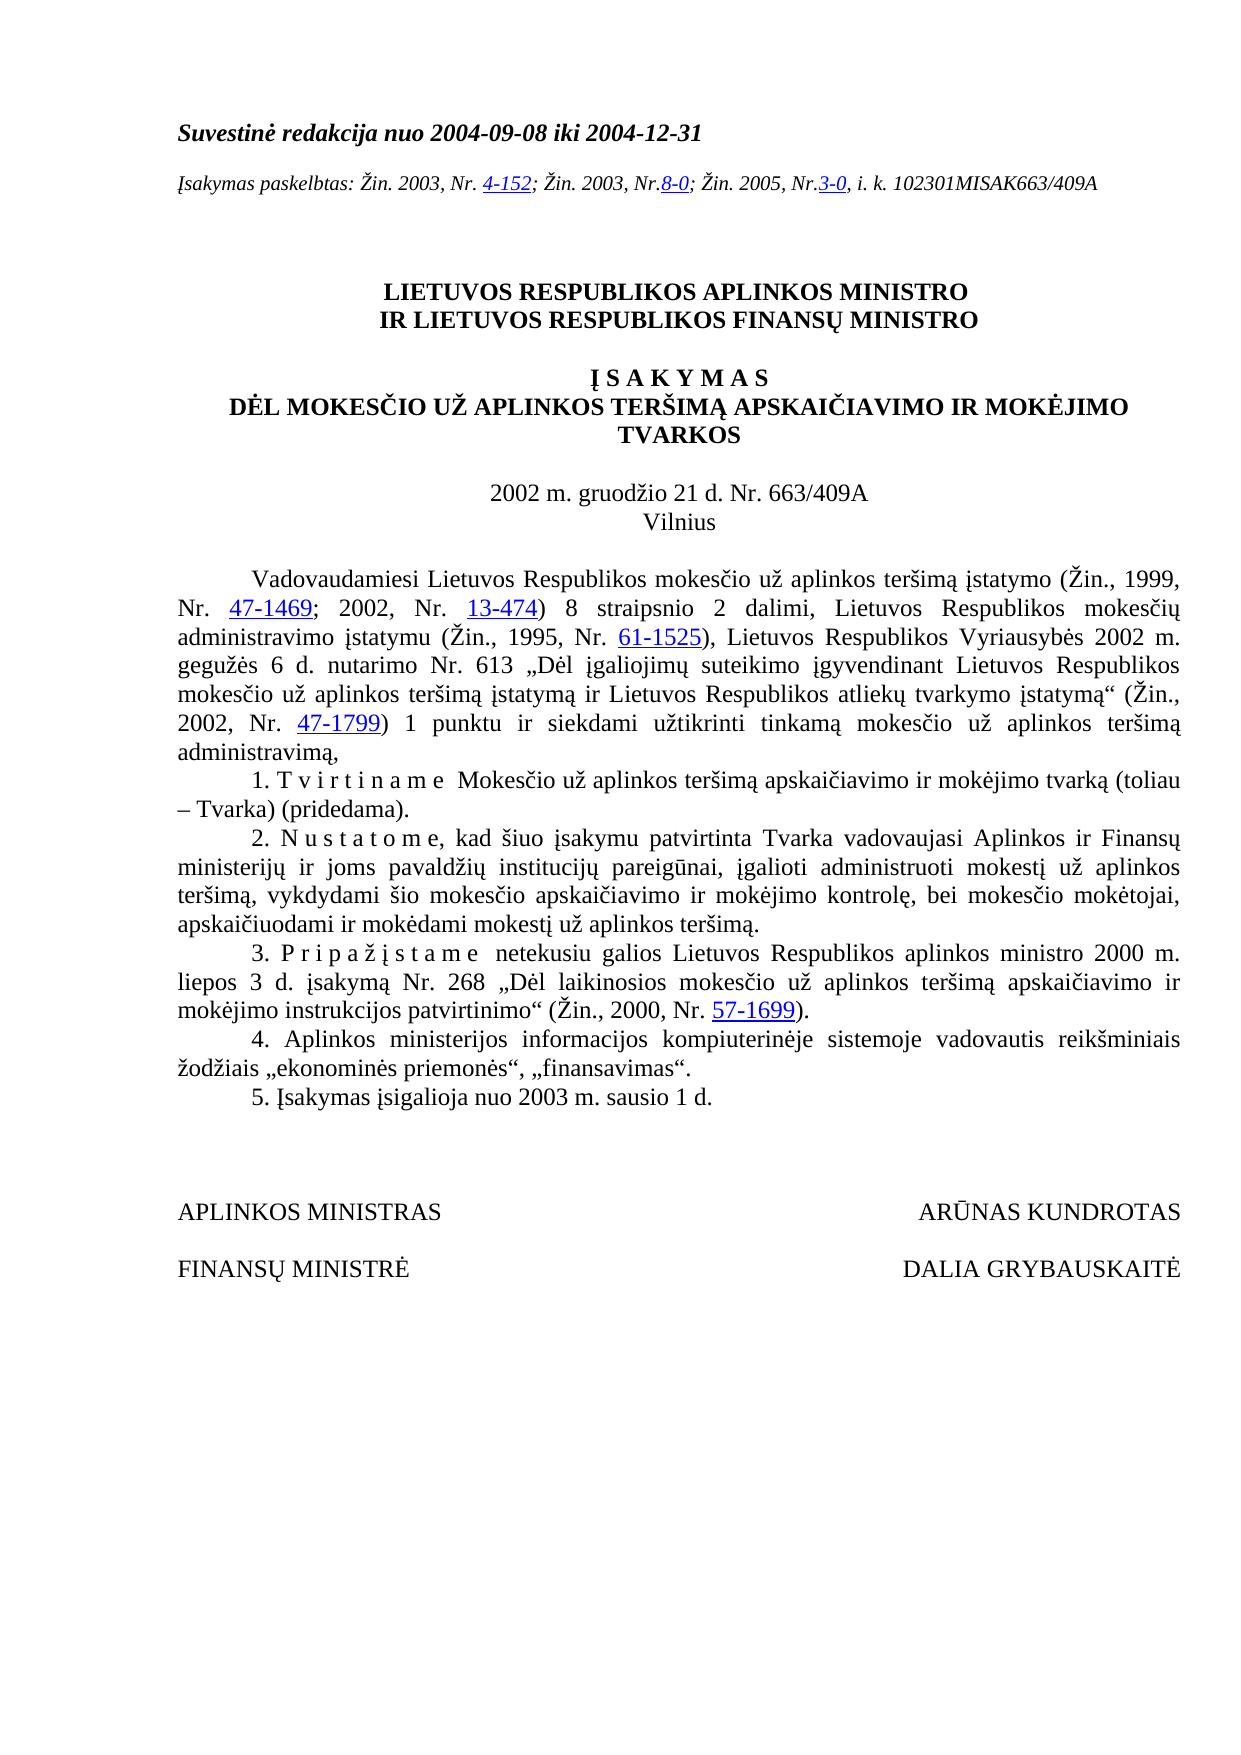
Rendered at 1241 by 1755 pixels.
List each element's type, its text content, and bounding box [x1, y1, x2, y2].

text LIETUVOS RESPUBLIKOS APLINKOS MINISTRO [177, 277, 1181, 305]
text Įsakymas paskelbtas: Žin. 2003, Nr. 4-152; Žin. 2003, Nr.8-0; Žin. 2005, Nr.3-0, i. k. 102301MISAK663/409A [177, 171, 1181, 195]
text Vadovaudamiesi Lietuvos Respublikos mokesčio už aplinkos teršimą įstatymo (Žin., 1999, Nr. 47-1469; 2002, Nr. 13-474) 8 straipsnio 2 dalimi, Lietuvos Respublikos mokesčių administravimo įstatymu (Žin., 1995, Nr. 61-1525), Lietuvos Respublikos Vyriausybės 2002 m. gegužės 6 d. nutarimo Nr. 613 „Dėl įgaliojimų suteikimo įgyvendinant Lietuvos Respublikos mokesčio už aplinkos teršimą įstatymą ir Lietuvos Respublikos atliekų tvarkymo įstatymą“ (Žin., 2002, Nr. 47-1799) 1 punktu ir siekdami užtikrinti tinkamą mokesčio už aplinkos teršimą administravimą, [177, 564, 1181, 765]
text Suvestinė redakcija nuo 2004-09-08 iki 2004-12-31 [177, 118, 1181, 147]
text 4. Aplinkos ministerijos informacijos kompiuterinėje sistemoje vadovautis reikšminiais žodžiais „ekonominės priemonės“, „finansavimas“. [177, 1024, 1181, 1082]
text Vilnius [177, 507, 1181, 535]
text FINANSŲ MINISTRĖ DALIA GRYBAUSKAITĖ [177, 1254, 1181, 1283]
text IR LIETUVOS RESPUBLIKOS FINANSŲ MINISTRO [177, 305, 1181, 334]
text Į S A K Y M A S [177, 363, 1181, 392]
text 3. Pripažįstame netekusiu galios Lietuvos Respublikos aplinkos ministro 2000 m. liepos 3 d. įsakymą Nr. 268 „Dėl laikinosios mokesčio už aplinkos teršimą apskaičiavimo ir mokėjimo instrukcijos patvirtinimo“ (Žin., 2000, Nr. 57-1699). [177, 938, 1181, 1024]
text 1. Tvirtiname Mokesčio už aplinkos teršimą apskaičiavimo ir mokėjimo tvarką (toliau – Tvarka) (pridedama). [177, 765, 1181, 823]
text 5. Įsakymas įsigalioja nuo 2003 m. sausio 1 d. [177, 1082, 1181, 1110]
text APLINKOS MINISTRAS ARŪNAS KUNDROTAS [177, 1197, 1181, 1225]
text 2. Nustatome, kad šiuo įsakymu patvirtinta Tvarka vadovaujasi Aplinkos ir Finansų ministerijų ir joms pavaldžių institucijų pareigūnai, įgalioti administruoti mokestį už aplinkos teršimą, vykdydami šio mokesčio apskaičiavimo ir mokėjimo kontrolę, bei mokesčio mokėtojai, apskaičiuodami ir mokėdami mokestį už aplinkos teršimą. [177, 823, 1181, 938]
text DĖL MOKESČIO UŽ APLINKOS TERŠIMĄ APSKAIČIAVIMO IR MOKĖJIMO TVARKOS [177, 392, 1181, 449]
text 2002 m. gruodžio 21 d. Nr. 663/409A [177, 478, 1181, 507]
